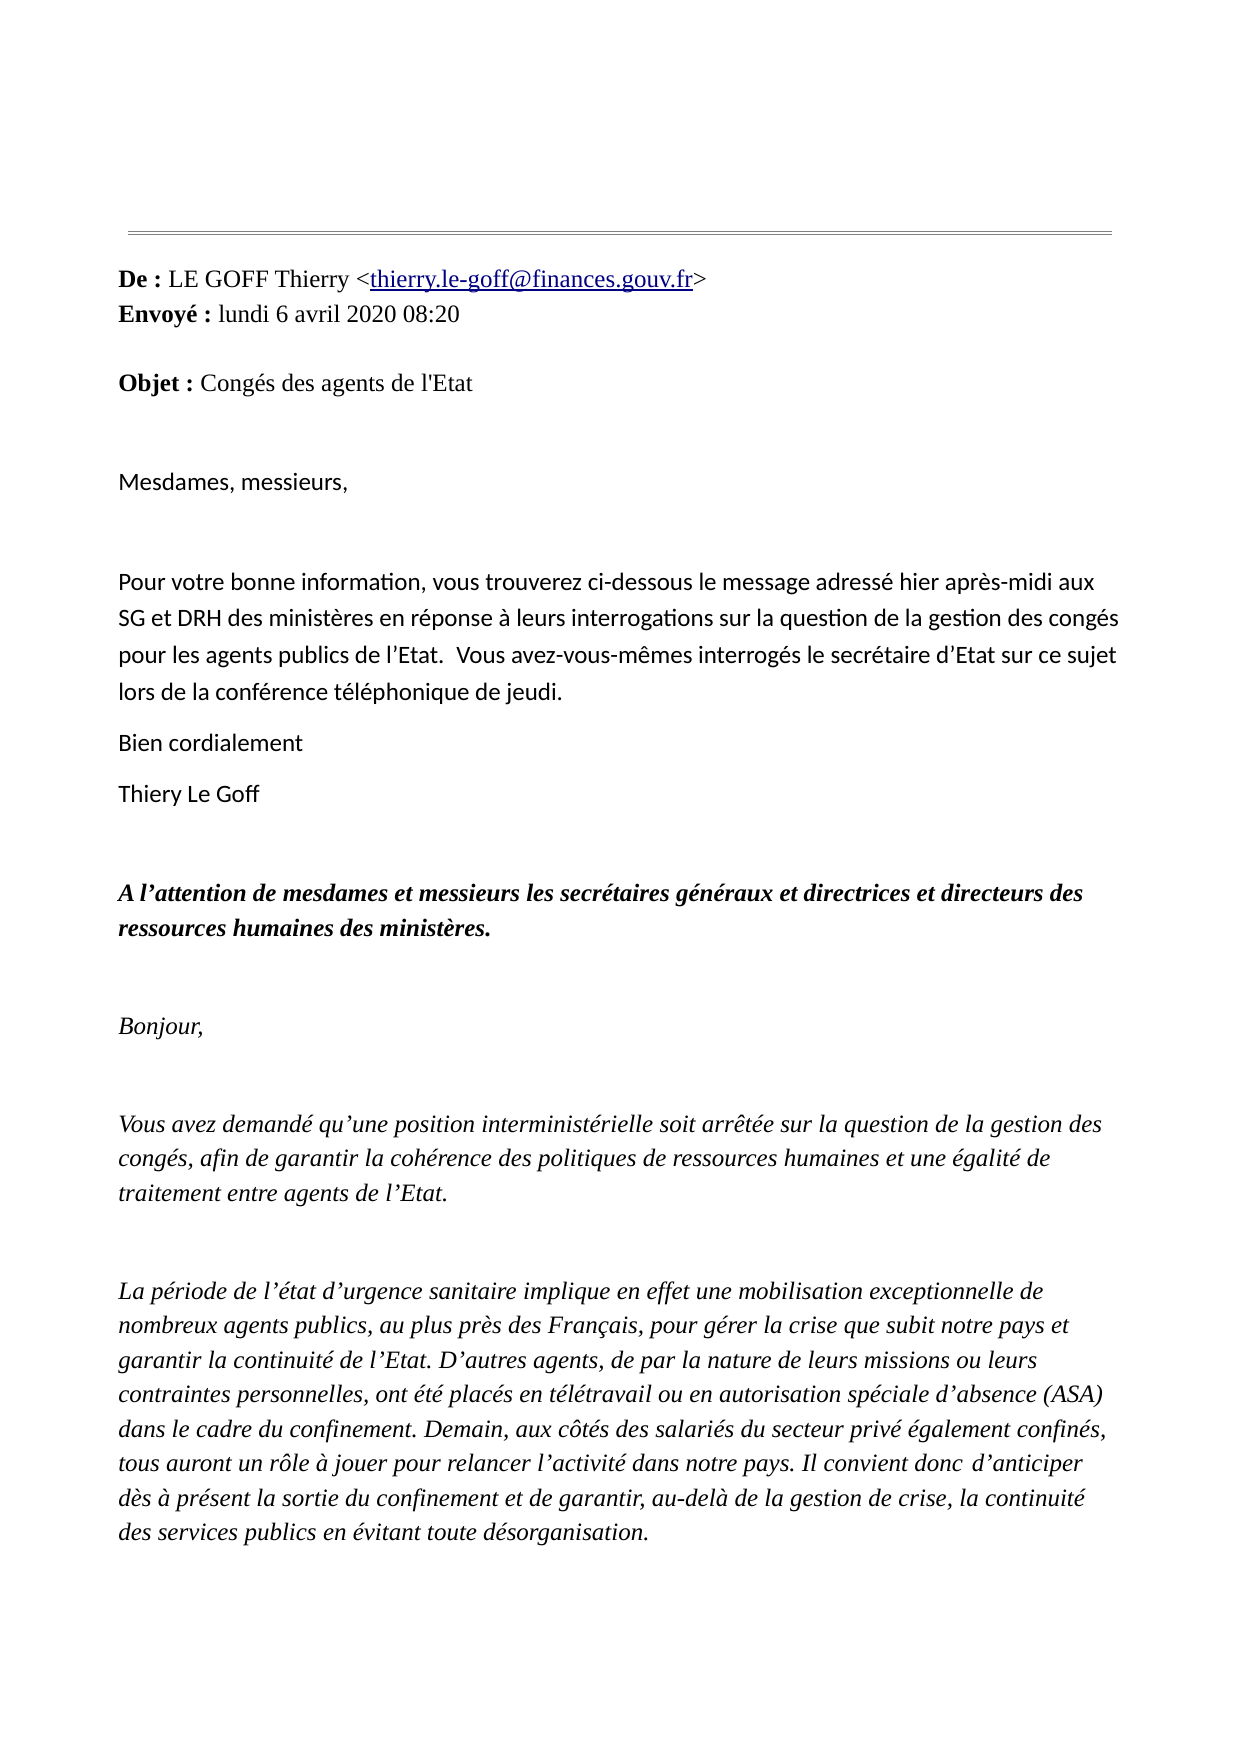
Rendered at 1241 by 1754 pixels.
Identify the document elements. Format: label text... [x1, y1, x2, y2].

text Bien cordialement [118, 727, 1122, 757]
text Vous avez demandé qu’une position interministérielle soit arrêtée sur la question de la gestion des congés, afin de garantir la cohérence des politiques de ressources humaines et une égalité de traitement entre agents de l’Etat. [118, 1109, 1122, 1207]
text Pour votre bonne information, vous trouverez ci-dessous le message adressé hier après-midi aux SG et DRH des ministères en réponse à leurs interrogations sur la question de la gestion des congés pour les agents publics de l’Etat. Vous avez-vous-mêmes interrogés le secrétaire d’Etat sur ce sujet lors de la conférence téléphonique de jeudi. [118, 566, 1122, 706]
text La période de l’état d’urgence sanitaire implique en effet une mobilisation exceptionnelle de nombreux agents publics, au plus près des Français, pour gérer la crise que subit notre pays et garantir la continuité de l’Etat. D’autres agents, de par la nature de leurs missions ou leurs contraintes personnelles, ont été placés en télétravail ou en autorisation spéciale d’absence (ASA) dans le cadre du confinement. Demain, aux côtés des salariés du secteur privé également confinés, tous auront un rôle à jouer pour relancer l’activité dans notre pays. Il convient donc d’anticiper dès à présent la sortie du confinement et de garantir, au-delà de la gestion de crise, la continuité des services publics en évitant toute désorganisation. [118, 1276, 1122, 1546]
text Mesdames, messieurs, [118, 466, 1122, 496]
text Thiery Le Goff [118, 778, 1122, 808]
text A l’attention de mesdames et messieurs les secrétaires généraux et directrices et directeurs des ressources humaines des ministères. [118, 878, 1122, 941]
text De : LE GOFF Thierry <thierry.le-goff@finances.gouv.fr> Envoyé : lundi 6 avril 2020 08:20 Objet : Congés des agents de l'Etat [118, 264, 1122, 396]
text Bonjour, [118, 1011, 1122, 1039]
